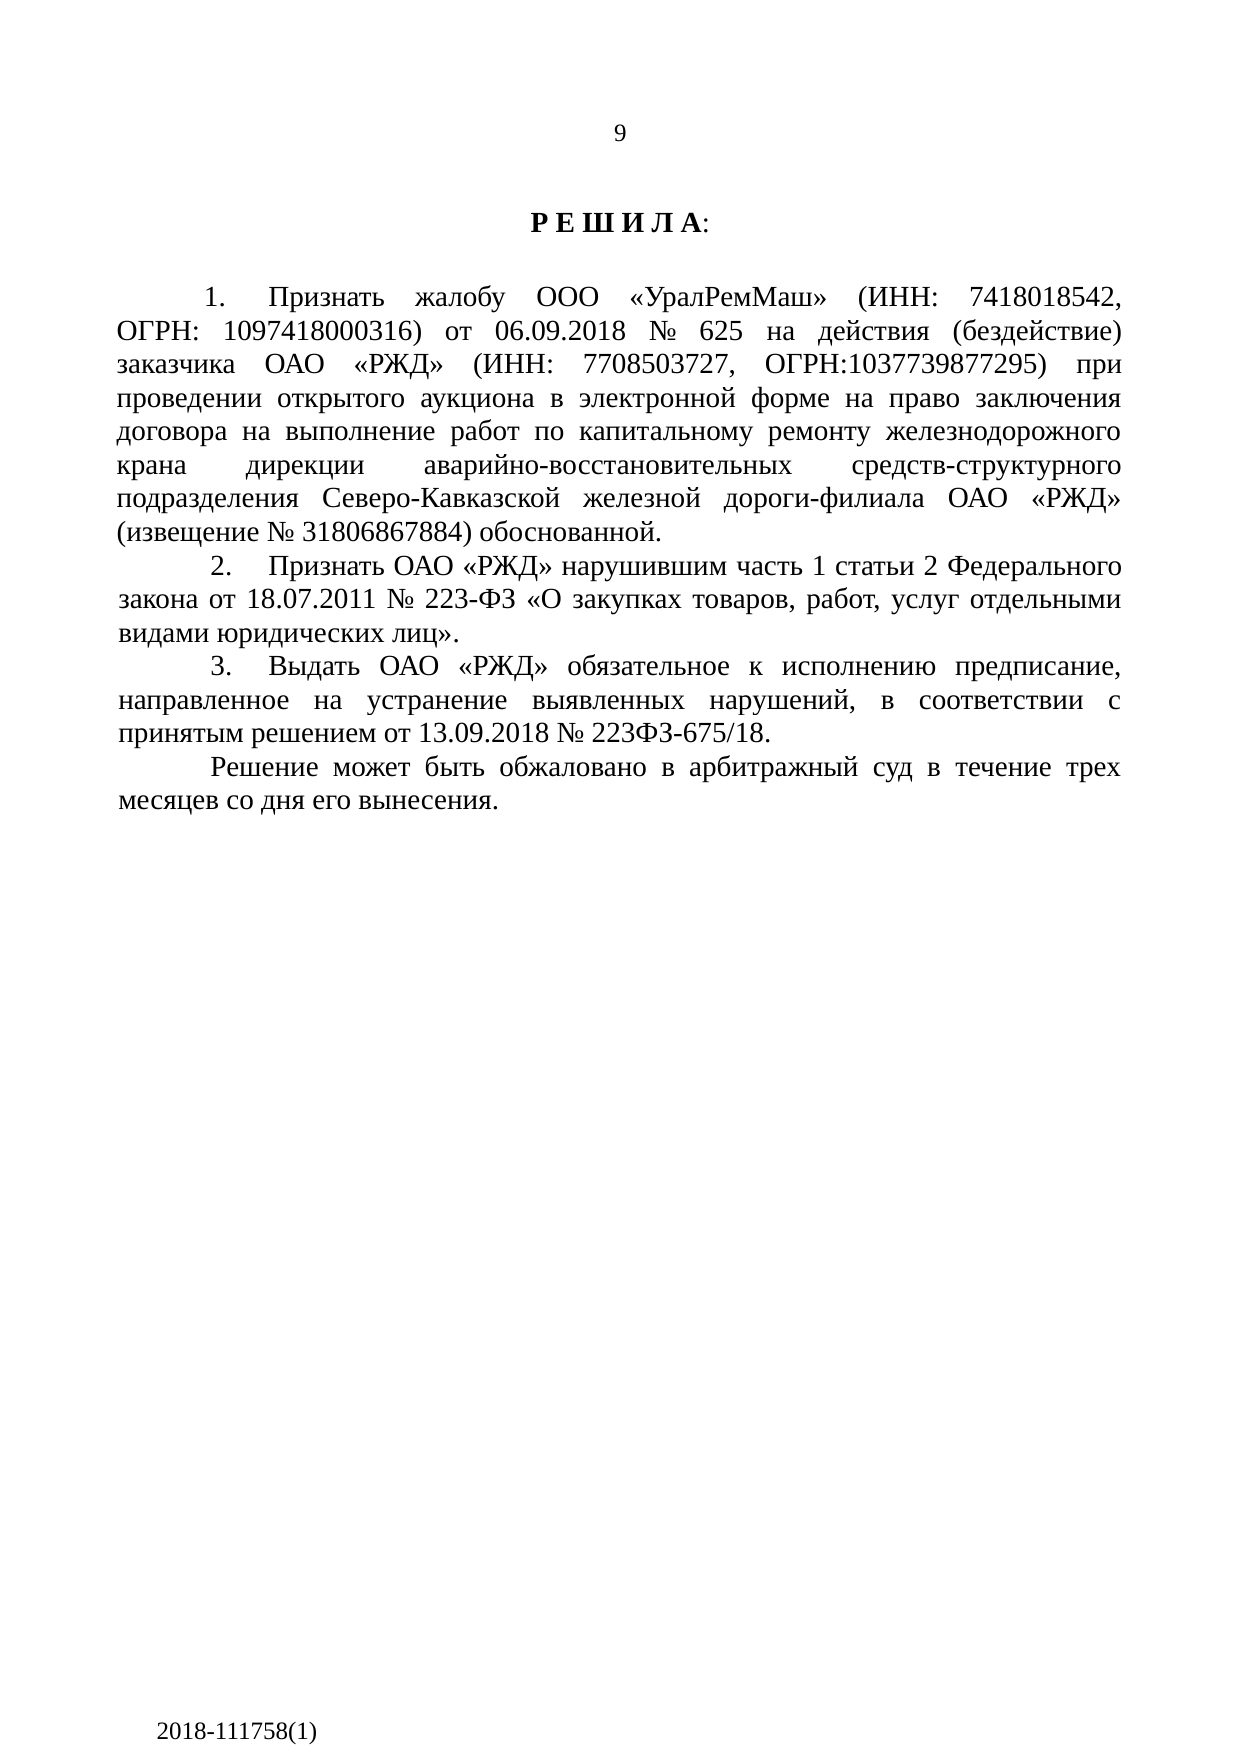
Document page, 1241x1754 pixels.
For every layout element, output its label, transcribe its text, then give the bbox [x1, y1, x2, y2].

list Признать жалобу ООО «УралРемМаш» (ИНН: 7418018542, ОГРН: 1097418000316) от 06.09.2018 № 625 на действия (бездействие) заказчика ОАО «РЖД» (ИНН: 7708503727, ОГРН:1037739877295) при проведении открытого аукциона в электронной форме на право заключения договора на выполнение работ по капитальному ремонту железнодорожного крана дирекции аварийно-восстановительных средств-структурного подразделения Северо-Кавказской железной дороги-филиала ОАО «РЖД» (извещение № 31806867884) обоснованной. [116, 279, 1122, 548]
list Выдать ОАО «РЖД» обязательное к исполнению предписание, направленное на устранение выявленных нарушений, в соответствии с принятым решением от 13.09.2018 № 223ФЗ-675/18. [118, 648, 1122, 749]
list Признать ОАО «РЖД» нарушившим часть 1 статьи 2 Федерального закона от 18.07.2011 № 223-ФЗ «О закупках товаров, работ, услуг отдельными видами юридических лиц». [118, 548, 1122, 648]
text Решение может быть обжаловано в арбитражный суд в течение трех месяцев со дня его вынесения. [118, 749, 1122, 816]
text Р Е Ш И Л А: [118, 205, 1122, 239]
